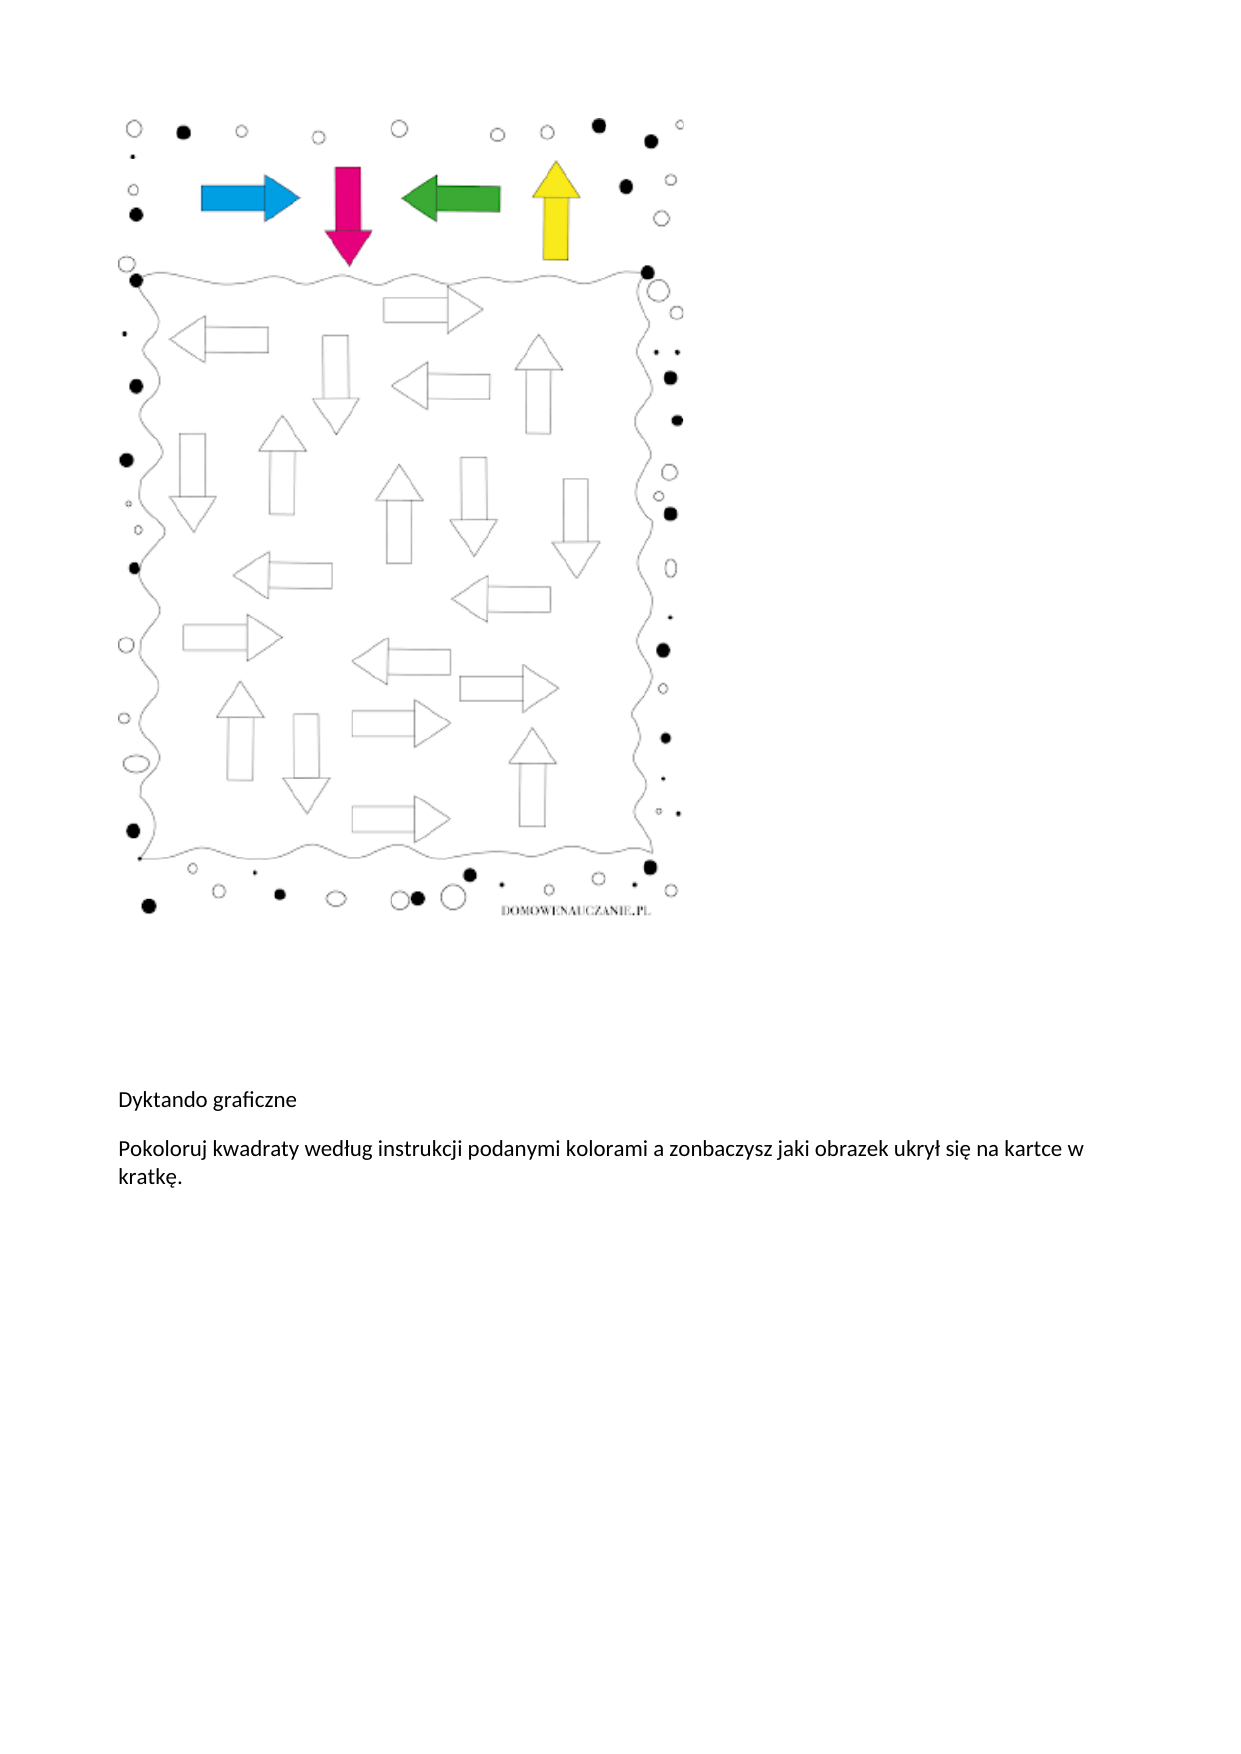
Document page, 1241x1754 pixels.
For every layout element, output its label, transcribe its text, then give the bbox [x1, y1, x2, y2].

text Pokoloruj kwadraty według instrukcji podanymi kolorami a zonbaczysz jaki obrazek ukrył się na kartce w kratkę. [118, 1134, 1122, 1190]
text Dyktando graficzne [118, 1086, 1122, 1113]
